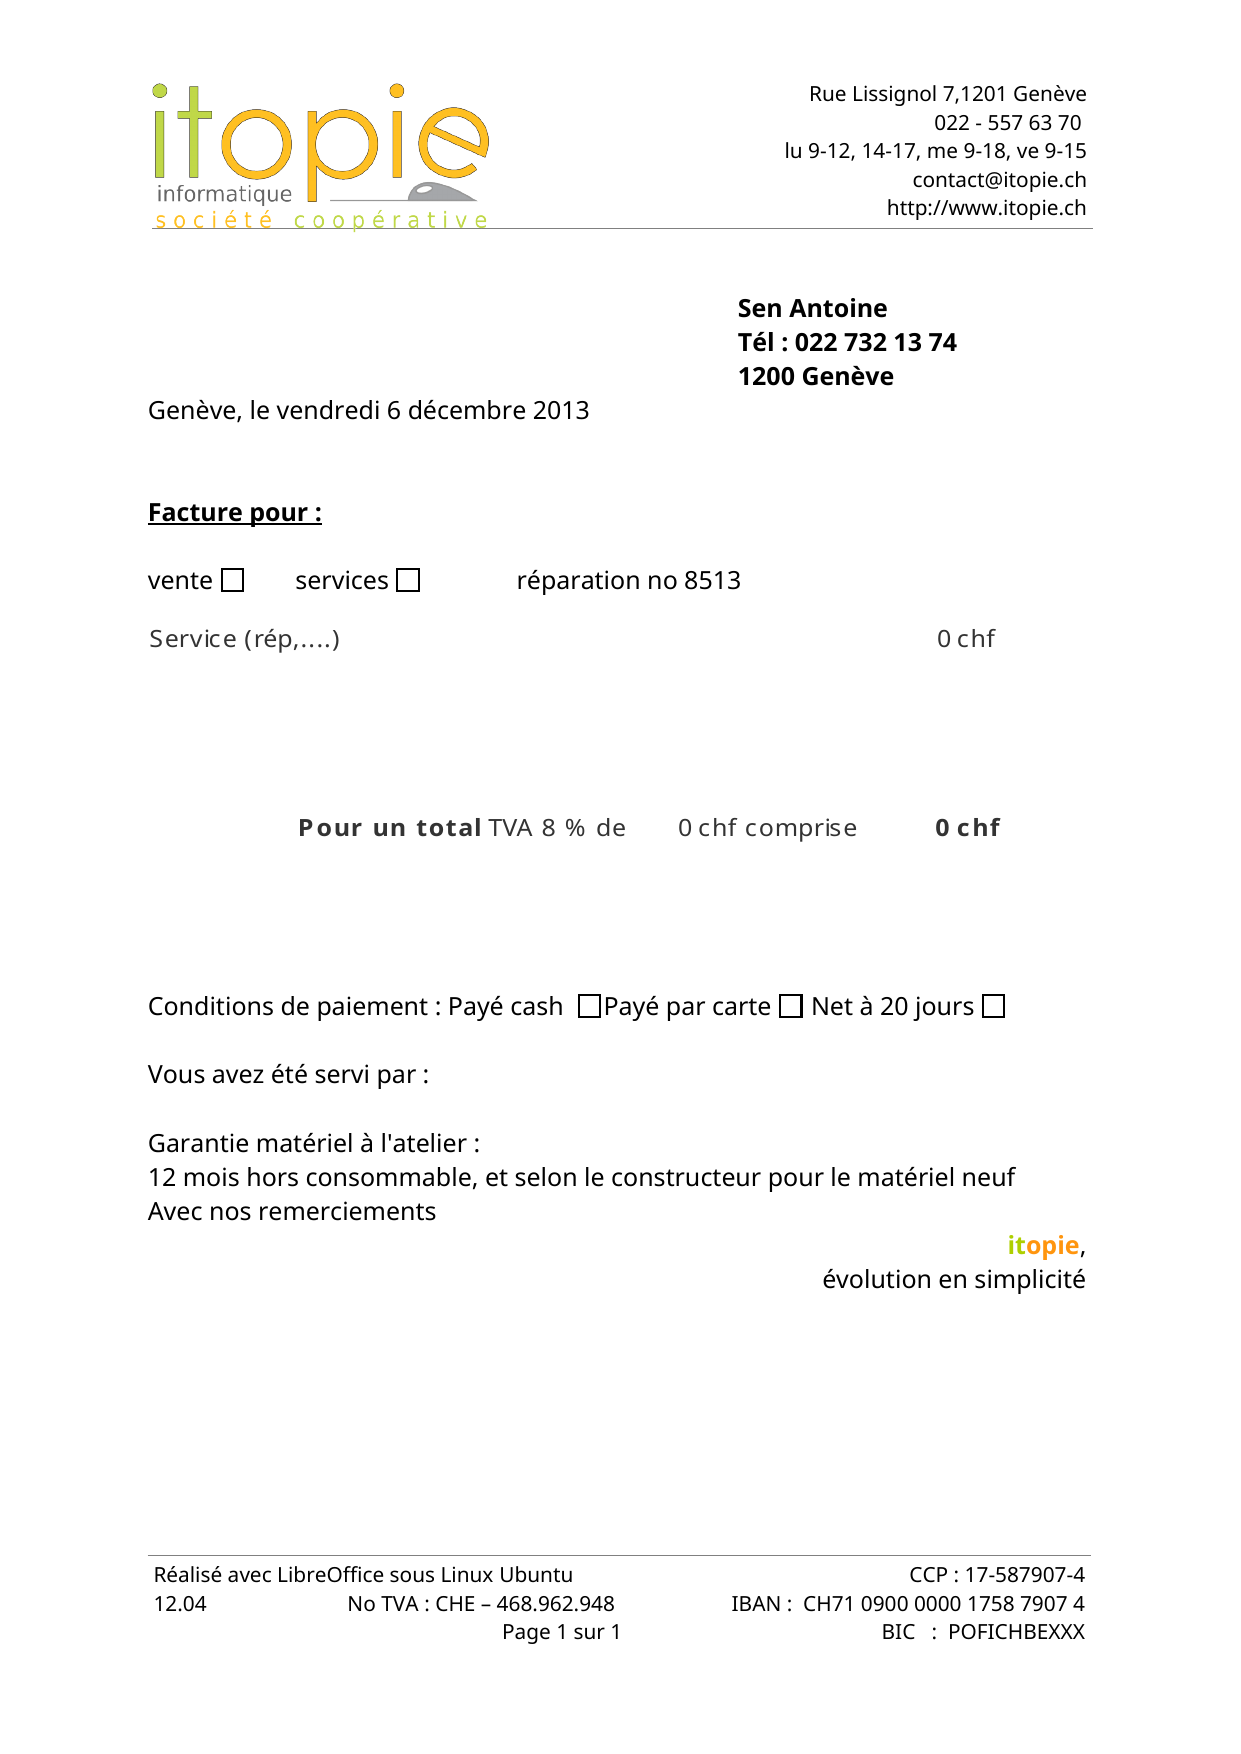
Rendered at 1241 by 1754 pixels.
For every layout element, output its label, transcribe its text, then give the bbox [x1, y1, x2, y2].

text 12 mois hors consommable, et selon le constructeur pour le matériel neuf [148, 1159, 1093, 1193]
picture [138, 72, 500, 244]
text Vous avez été servi par : [148, 1057, 1093, 1091]
text Conditions de paiement : Payé cash Payé par carte Net à 20 jours [148, 989, 1093, 1023]
text itopie, [148, 1227, 1093, 1262]
text évolution en simplicité [148, 1262, 1093, 1296]
text Tél : 022 732 13 74 [148, 324, 1093, 358]
text Avec nos remerciements [148, 1193, 1093, 1227]
text Facture pour : [148, 495, 1093, 529]
text Sen Antoine [148, 290, 1093, 324]
text 1200 Genève [148, 358, 1093, 392]
text Garantie matériel à l'atelier : [148, 1125, 1093, 1159]
text vente services réparation no 8513 [148, 563, 1093, 597]
text Genève, le vendredi 6 décembre 2013 [148, 392, 1093, 427]
